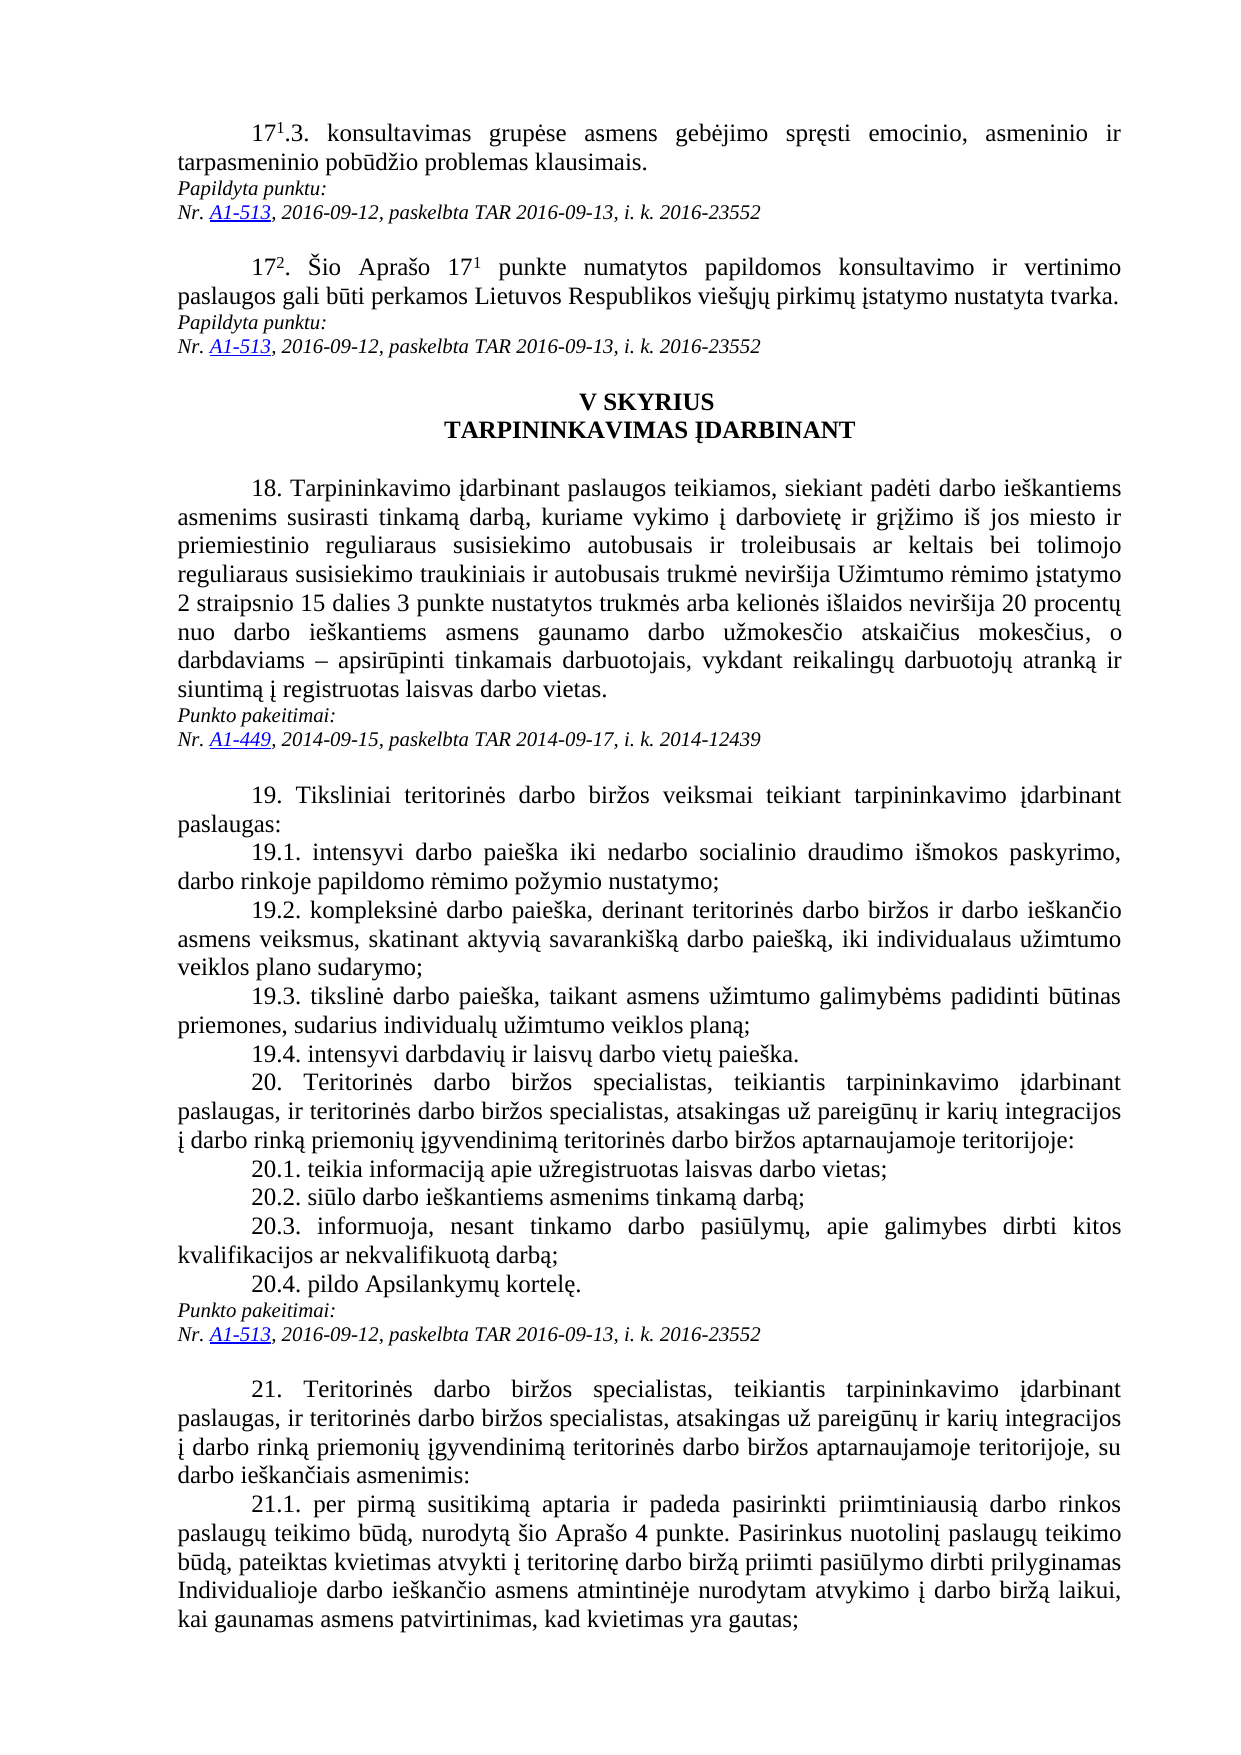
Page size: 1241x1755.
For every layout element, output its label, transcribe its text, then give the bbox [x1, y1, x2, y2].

text Punkto pakeitimai: [177, 703, 1122, 727]
text 20.4. pildo Apsilankymų kortelę. [177, 1269, 1122, 1297]
text Nr. A1-513, 2016-09-12, paskelbta TAR 2016-09-13, i. k. 2016-23552 [177, 1322, 1122, 1346]
text 20. Teritorinės darbo biržos specialistas, teikiantis tarpininkavimo įdarbinant paslaugas, ir teritorinės darbo biržos specialistas, atsakingas už pareigūnų ir karių integracijos į darbo rinką priemonių įgyvendinimą teritorinės darbo biržos aptarnaujamoje teritorijoje: [177, 1067, 1122, 1154]
text 20.2. siūlo darbo ieškantiems asmenims tinkamą darbą; [177, 1182, 1122, 1211]
text 18. Tarpininkavimo įdarbinant paslaugos teikiamos, siekiant padėti darbo ieškantiems asmenims susirasti tinkamą darbą, kuriame vykimo į darbovietę ir grįžimo iš jos miesto ir priemiestinio reguliaraus susisiekimo autobusais ir troleibusais ar keltais bei tolimojo reguliaraus susisiekimo traukiniais ir autobusais trukmė neviršija Užimtumo rėmimo įstatymo 2 straipsnio 15 dalies 3 punkte nustatytos trukmės arba kelionės išlaidos neviršija 20 procentų nuo darbo ieškantiems asmens gaunamo darbo užmokesčio atskaičius mokesčius, o darbdaviams – apsirūpinti tinkamais darbuotojais, vykdant reikalingų darbuotojų atranką ir siuntimą į registruotas laisvas darbo vietas. [177, 473, 1122, 703]
text Papildyta punktu: [177, 310, 1122, 334]
text Nr. A1-449, 2014-09-15, paskelbta TAR 2014-09-17, i. k. 2014-12439 [177, 727, 1122, 751]
text 21. Teritorinės darbo biržos specialistas, teikiantis tarpininkavimo įdarbinant paslaugas, ir teritorinės darbo biržos specialistas, atsakingas už pareigūnų ir karių integracijos į darbo rinką priemonių įgyvendinimą teritorinės darbo biržos aptarnaujamoje teritorijoje, su darbo ieškančiais asmenimis: [177, 1374, 1122, 1489]
text 171.3. konsultavimas grupėse asmens gebėjimo spręsti emocinio, asmeninio ir tarpasmeninio pobūdžio problemas klausimais. [177, 118, 1122, 176]
text Papildyta punktu: [177, 176, 1122, 200]
text 21.1. per pirmą susitikimą aptaria ir padeda pasirinkti priimtiniausią darbo rinkos paslaugų teikimo būdą, nurodytą šio Aprašo 4 punkte. Pasirinkus nuotolinį paslaugų teikimo būdą, pateiktas kvietimas atvykti į teritorinę darbo biržą priimti pasiūlymo dirbti prilyginamas Individualioje darbo ieškančio asmens atmintinėje nurodytam atvykimo į darbo biržą laikui, kai gaunamas asmens patvirtinimas, kad kvietimas yra gautas; [177, 1489, 1122, 1633]
text 19.2. kompleksinė darbo paieška, derinant teritorinės darbo biržos ir darbo ieškančio asmens veiksmus, skatinant aktyvią savarankišką darbo paiešką, iki individualaus užimtumo veiklos plano sudarymo; [177, 895, 1122, 981]
text V SKYRIUS [177, 387, 1122, 416]
text 19.4. intensyvi darbdavių ir laisvų darbo vietų paieška. [177, 1039, 1122, 1067]
text TARPININKAVIMAS ĮDARBINANT [177, 416, 1122, 444]
text Punkto pakeitimai: [177, 1297, 1122, 1322]
text 19.3. tikslinė darbo paieška, taikant asmens užimtumo galimybėms padidinti būtinas priemones, sudarius individualų užimtumo veiklos planą; [177, 981, 1122, 1039]
text 19. Tiksliniai teritorinės darbo biržos veiksmai teikiant tarpininkavimo įdarbinant paslaugas: [177, 780, 1122, 837]
text 19.1. intensyvi darbo paieška iki nedarbo socialinio draudimo išmokos paskyrimo, darbo rinkoje papildomo rėmimo požymio nustatymo; [177, 837, 1122, 895]
text 20.3. informuoja, nesant tinkamo darbo pasiūlymų, apie galimybes dirbti kitos kvalifikacijos ar nekvalifikuotą darbą; [177, 1211, 1122, 1269]
text Nr. A1-513, 2016-09-12, paskelbta TAR 2016-09-13, i. k. 2016-23552 [177, 200, 1122, 224]
text 172. Šio Aprašo 171 punkte numatytos papildomos konsultavimo ir vertinimo paslaugos gali būti perkamos Lietuvos Respublikos viešųjų pirkimų įstatymo nustatyta tvarka. [177, 252, 1122, 310]
text 20.1. teikia informaciją apie užregistruotas laisvas darbo vietas; [177, 1154, 1122, 1182]
text Nr. A1-513, 2016-09-12, paskelbta TAR 2016-09-13, i. k. 2016-23552 [177, 334, 1122, 358]
